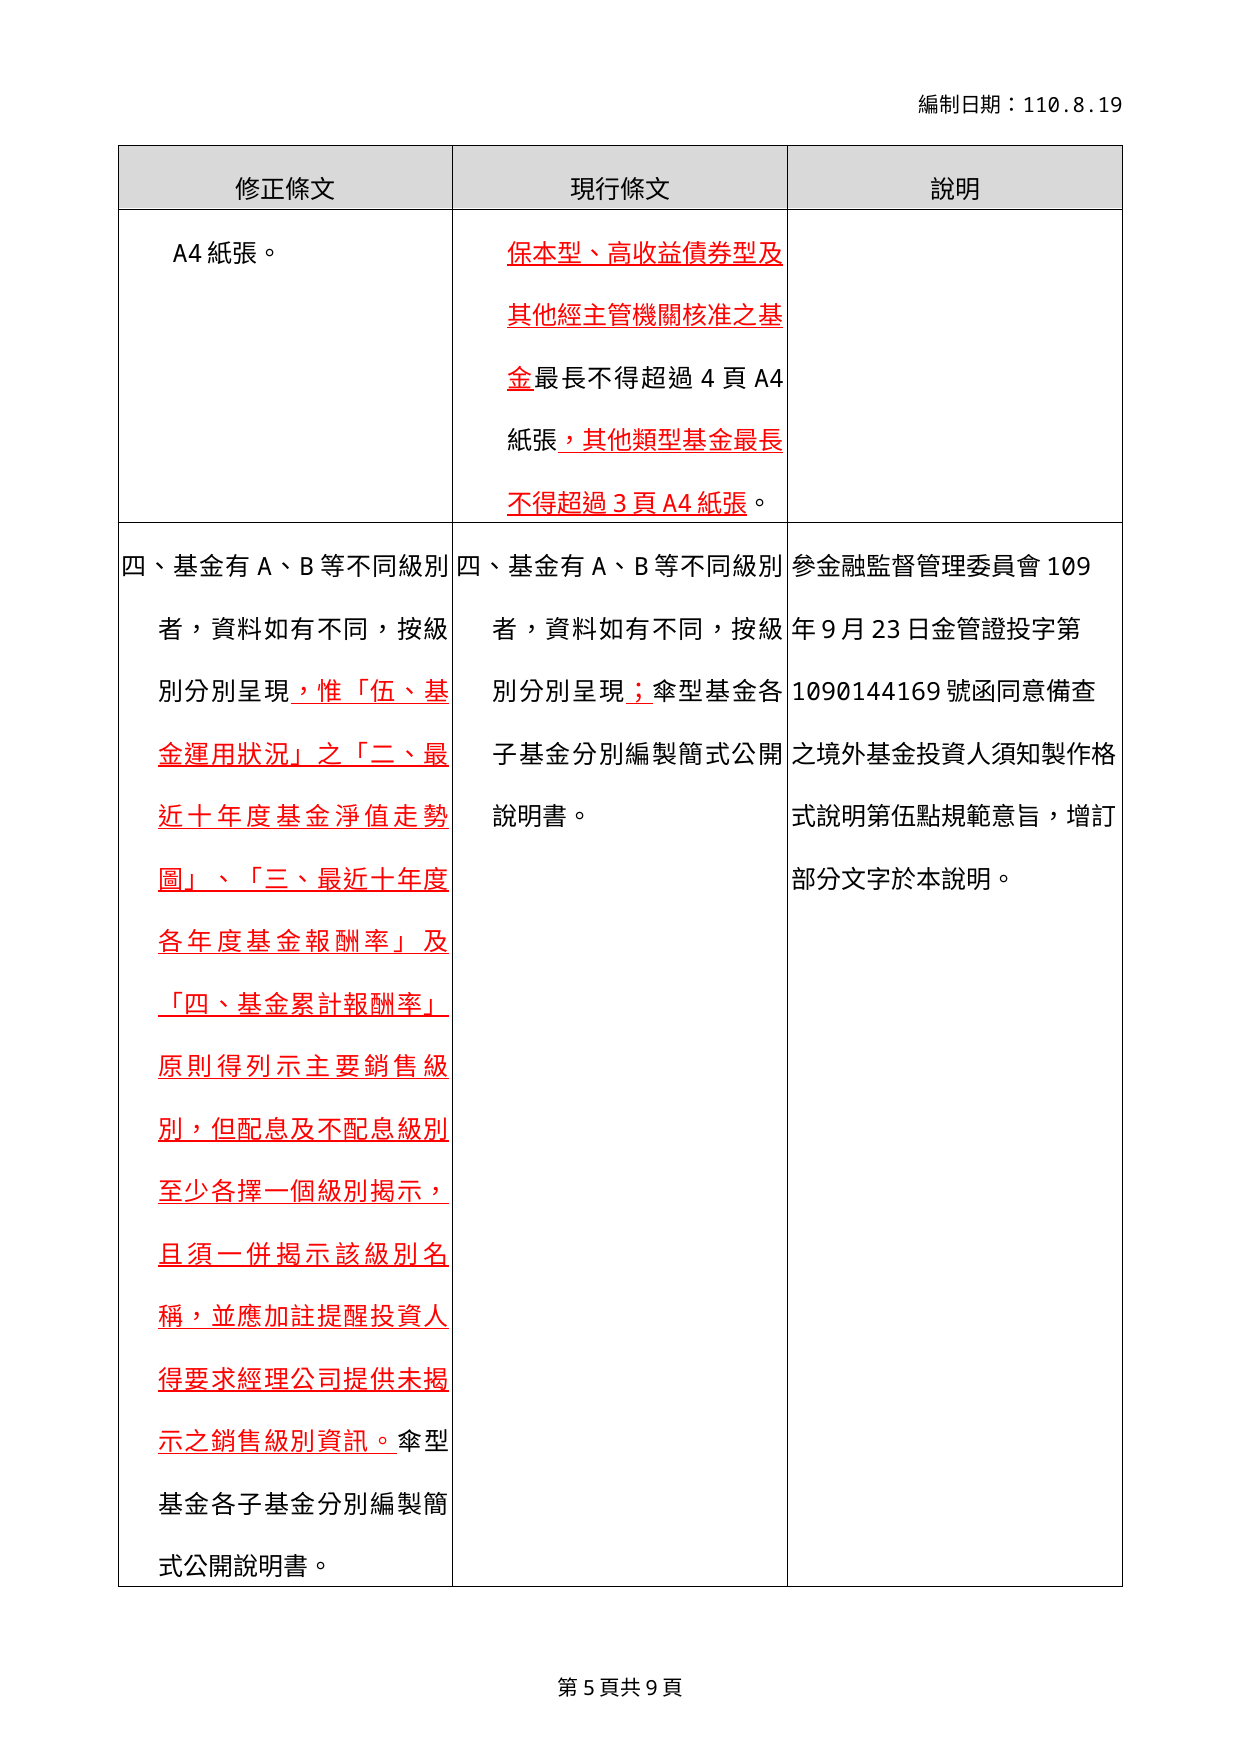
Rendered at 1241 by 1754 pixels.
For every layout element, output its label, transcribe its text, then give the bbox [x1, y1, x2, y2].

table_cell 保本型、高收益債券型及其他經主管機關核准之基金最長不得超過4頁A4紙張，其他類型基金最長不得超過3頁A4紙張。 [453, 210, 787, 522]
table_header 說明 [788, 146, 1122, 208]
table_header 修正條文 [119, 146, 452, 208]
table_cell 四、基金有A、B等不同級別者，資料如有不同，按級別分別呈現；傘型基金各子基金分別編製簡式公開說明書。 [453, 523, 787, 1586]
table_cell 參金融監督管理委員會109年9月23日金管證投字第1090144169號函同意備查之境外基金投資人須知製作格式說明第伍點規範意旨，增訂部分文字於本說明。 [788, 523, 1122, 1586]
table_cell 四、基金有A、B等不同級別者，資料如有不同，按級別分別呈現，惟「伍、基金運用狀況」之「二、最近十年度基金淨值走勢圖」、「三、最近十年度各年度基金報酬率」及「四、基金累計報酬率」原則得列示主要銷售級別，但配息及不配息級別至少各擇一個級別揭示，且須一併揭示該級別名稱，並應加註提醒投資人得要求經理公司提供未揭示之銷售級別資訊。傘型基金各子基金分別編製簡式公開說明書。 [119, 523, 452, 1586]
table_header 現行條文 [453, 146, 787, 208]
table_cell [788, 210, 1122, 522]
table_cell A4紙張。 [119, 210, 452, 522]
